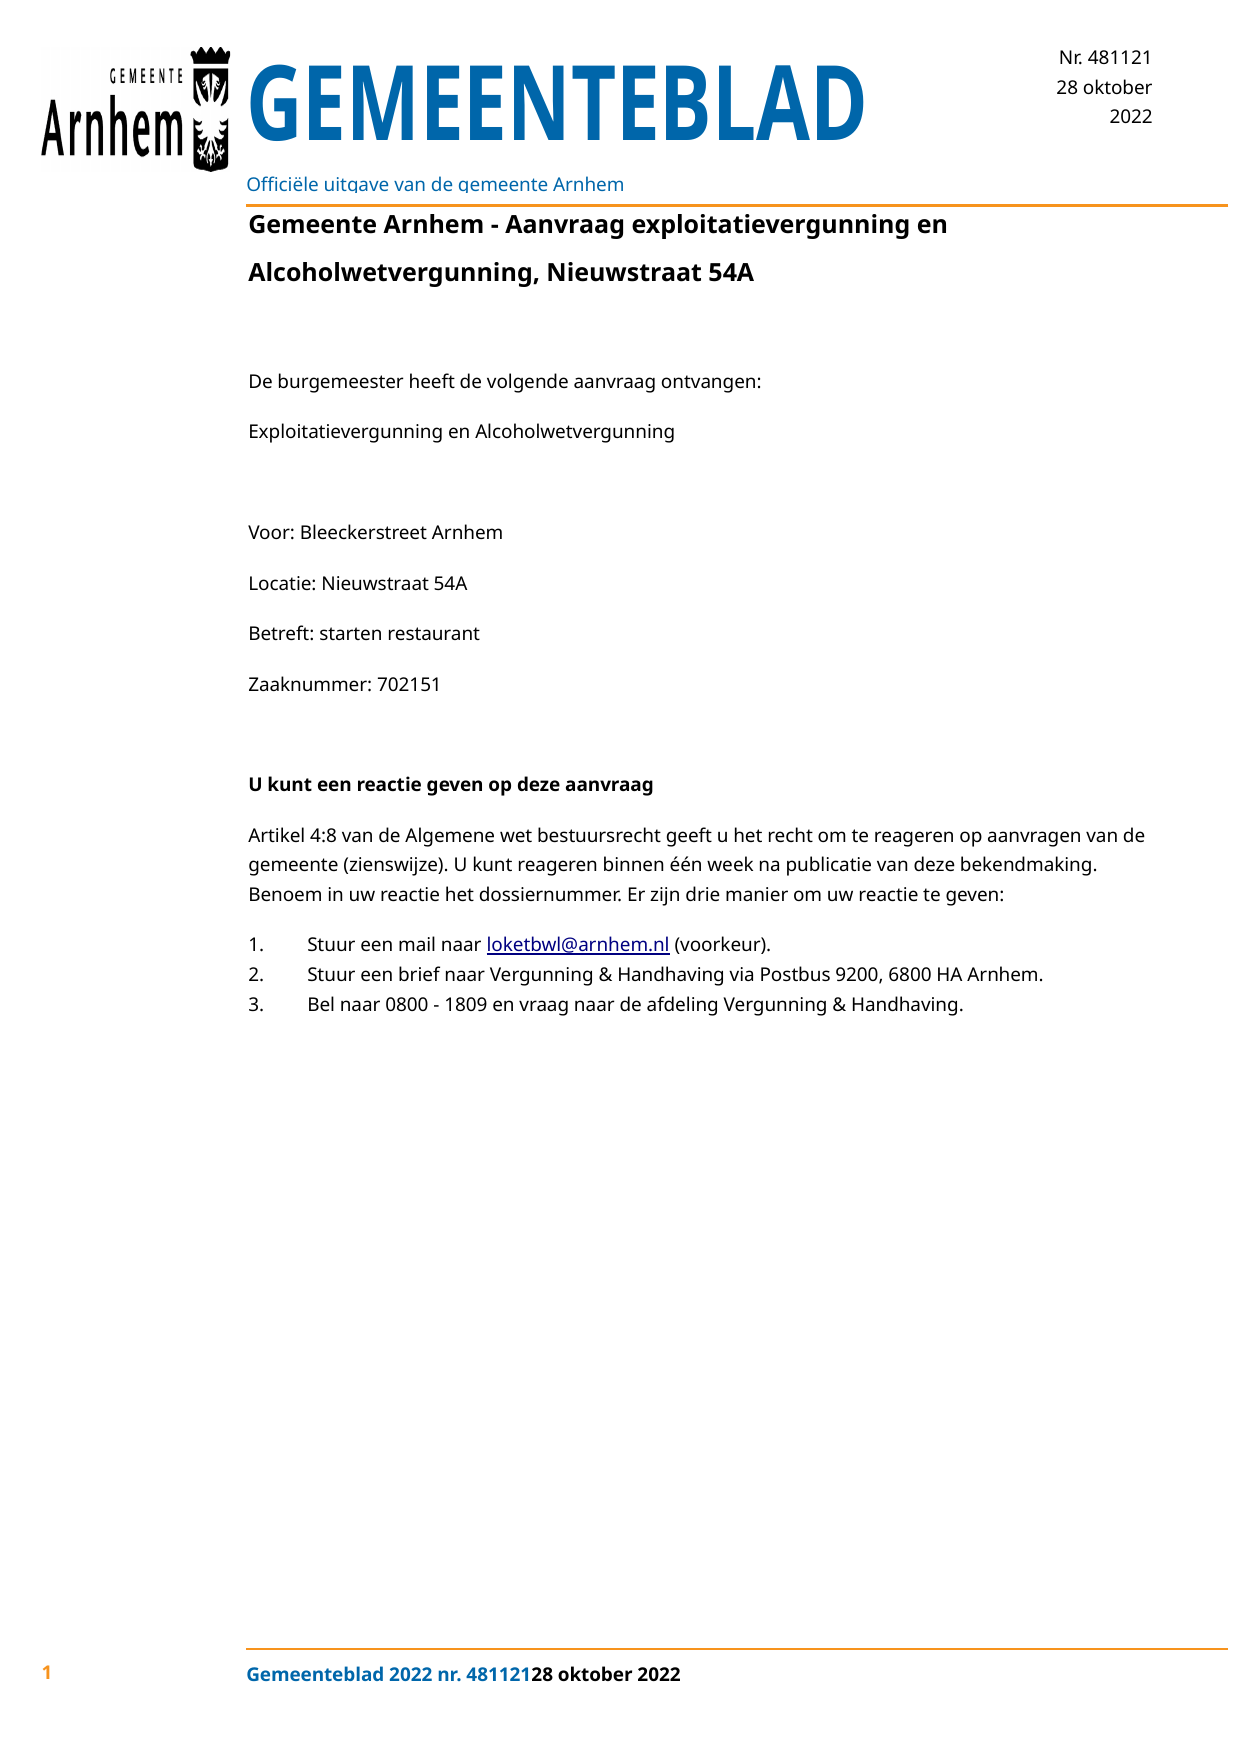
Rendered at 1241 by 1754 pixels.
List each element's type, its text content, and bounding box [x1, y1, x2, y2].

text De burgemeester heeft de volgende aanvraag ontvangen: [248, 368, 1152, 394]
text Artikel 4:8 van de Algemene wet bestuursrecht geeft u het recht om te reageren op aanvragen van de gemeente (zienswijze). U kunt reageren binnen één week na publicatie van deze bekendmaking. Benoem in uw reactie het dossiernummer. Er zijn drie manier om uw reactie te geven: [248, 822, 1152, 907]
list Stuur een mail naar loketbwl@arnhem.nl (voorkeur). [248, 932, 1152, 957]
text Betreft: starten restaurant [248, 620, 1152, 646]
text Zaaknummer: 702151 [248, 671, 1152, 697]
picture [41, 47, 231, 172]
text Voor: Bleeckerstreet Arnhem [248, 519, 1152, 545]
text U kunt een reactie geven op deze aanvraag [248, 772, 1152, 797]
text Gemeente Arnhem - Aanvraag exploitatievergunning en Alcoholwetvergunning, Nieuwstraat 54A [248, 207, 1152, 288]
text Locatie: Nieuwstraat 54A [248, 570, 1152, 596]
text Exploitatievergunning en Alcoholwetvergunning [248, 419, 1152, 444]
list Stuur een brief naar Vergunning & Handhaving via Postbus 9200, 6800 HA Arnhem. [248, 961, 1152, 987]
list Bel naar 0800 - 1809 en vraag naar de afdeling Vergunning & Handhaving. [248, 991, 1152, 1017]
